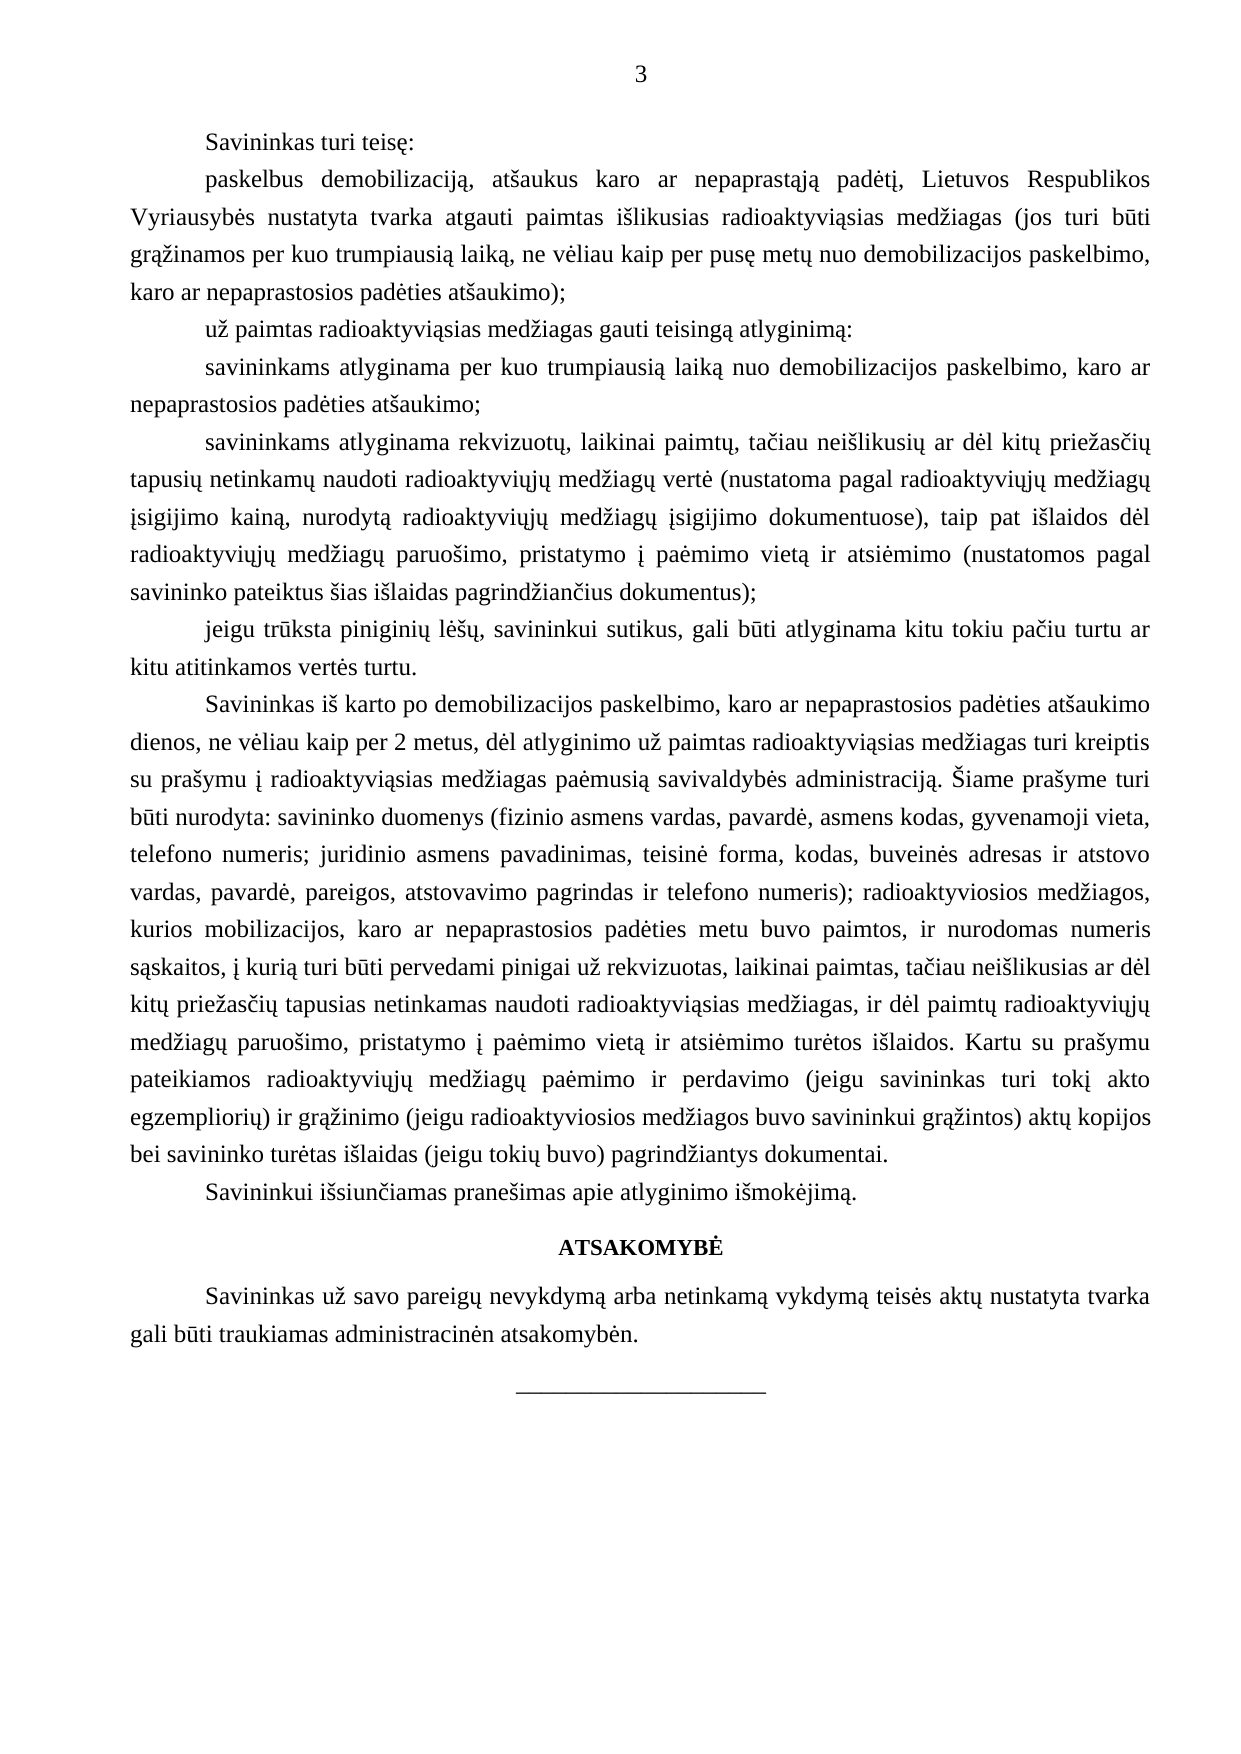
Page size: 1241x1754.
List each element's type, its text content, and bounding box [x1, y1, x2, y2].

text savininkams atlyginama rekvizuotų, laikinai paimtų, tačiau neišlikusių ar dėl kitų priežasčių tapusių netinkamų naudoti radioaktyviųjų medžiagų vertė (nustatoma pagal radioaktyviųjų medžiagų įsigijimo kainą, nurodytą radioaktyviųjų medžiagų įsigijimo dokumentuose), taip pat išlaidos dėl radioaktyviųjų medžiagų paruošimo, pristatymo į paėmimo vietą ir atsiėmimo (nustatomos pagal savininko pateiktus šias išlaidas pagrindžiančius dokumentus); [130, 418, 1152, 606]
text savininkams atlyginama per kuo trumpiausią laiką nuo demobilizacijos paskelbimo, karo ar nepaprastosios padėties atšaukimo; [130, 343, 1152, 418]
text Savininkas turi teisę: [130, 118, 1152, 156]
text Savininkas už savo pareigų nevykdymą arba netinkamą vykdymą teisės aktų nustatyta tvarka gali būti traukiamas administracinėn atsakomybėn. [130, 1273, 1152, 1348]
text paskelbus demobilizaciją, atšaukus karo ar nepaprastąją padėtį, Lietuvos Respublikos Vyriausybės nustatyta tvarka atgauti paimtas išlikusias radioaktyviąsias medžiagas (jos turi būti grąžinamos per kuo trumpiausią laiką, ne vėliau kaip per pusę metų nuo demobilizacijos paskelbimo, karo ar nepaprastosios padėties atšaukimo); [130, 156, 1152, 306]
text Savininkas iš karto po demobilizacijos paskelbimo, karo ar nepaprastosios padėties atšaukimo dienos, ne vėliau kaip per 2 metus, dėl atlyginimo už paimtas radioaktyviąsias medžiagas turi kreiptis su prašymu į radioaktyviąsias medžiagas paėmusią savivaldybės administraciją. Šiame prašyme turi būti nurodyta: savininko duomenys (fizinio asmens vardas, pavardė, asmens kodas, gyvenamoji vieta, telefono numeris; juridinio asmens pavadinimas, teisinė forma, kodas, buveinės adresas ir atstovo vardas, pavardė, pareigos, atstovavimo pagrindas ir telefono numeris); radioaktyviosios medžiagos, kurios mobilizacijos, karo ar nepaprastosios padėties metu buvo paimtos, ir nurodomas numeris sąskaitos, į kurią turi būti pervedami pinigai už rekvizuotas, laikinai paimtas, tačiau neišlikusias ar dėl kitų priežasčių tapusias netinkamas naudoti radioaktyviąsias medžiagas, ir dėl paimtų radioaktyviųjų medžiagų paruošimo, pristatymo į paėmimo vietą ir atsiėmimo turėtos išlaidos. Kartu su prašymu pateikiamos radioaktyviųjų medžiagų paėmimo ir perdavimo (jeigu savininkas turi tokį akto egzempliorių) ir grąžinimo (jeigu radioaktyviosios medžiagos buvo savininkui grąžintos) aktų kopijos bei savininko turėtas išlaidas (jeigu tokių buvo) pagrindžiantys dokumentai. [130, 681, 1152, 1168]
text ATSAKOMYBĖ [130, 1234, 1152, 1261]
text –––––––––––––––––––– [130, 1376, 1152, 1405]
text už paimtas radioaktyviąsias medžiagas gauti teisingą atlyginimą: [130, 306, 1152, 343]
text jeigu trūksta piniginių lėšų, savininkui sutikus, gali būti atlyginama kitu tokiu pačiu turtu ar kitu atitinkamos vertės turtu. [130, 606, 1152, 681]
text Savininkui išsiunčiamas pranešimas apie atlyginimo išmokėjimą. [130, 1168, 1152, 1206]
